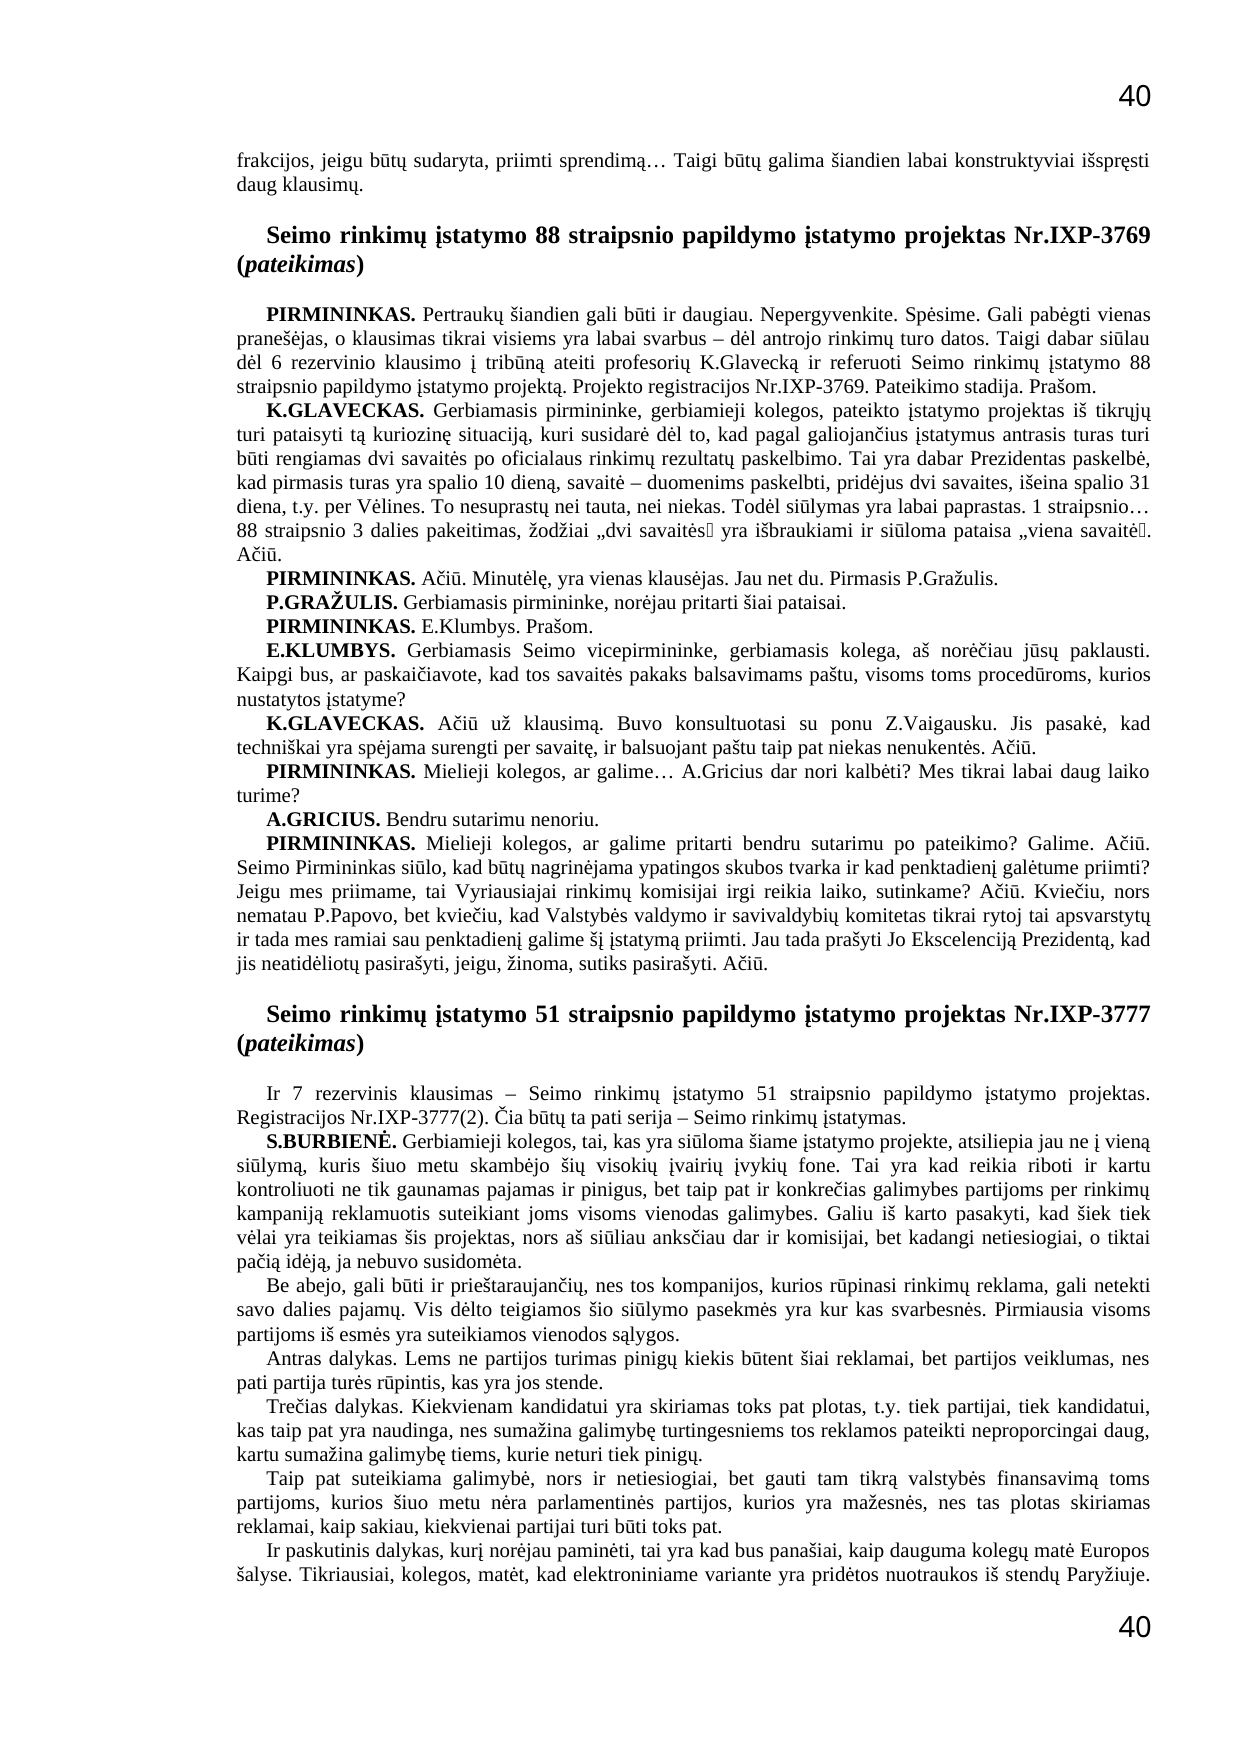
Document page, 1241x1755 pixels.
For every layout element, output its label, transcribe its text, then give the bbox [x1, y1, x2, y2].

text Trečias dalykas. Kiekvienam kandidatui yra skiriamas toks pat plotas, t.y. tiek partijai, tiek kandidatui, kas taip pat yra naudinga, nes sumažina galimybę turtingesniems tos reklamos pateikti neproporcingai daug, kartu sumažina galimybę tiems, kurie neturi tiek pinigų. [236, 1394, 1152, 1466]
text Ir paskutinis dalykas, kurį norėjau paminėti, tai yra kad bus panašiai, kaip dauguma kolegų matė Europos šalyse. Tikriausiai, kolegos, matėt, kad elektroniniame variante yra pridėtos nuotraukos iš stendų Paryžiuje. [236, 1538, 1152, 1586]
text A.GRICIUS. Bendru sutarimu nenoriu. [236, 807, 1152, 831]
text Antras dalykas. Lems ne partijos turimas pinigų kiekis būtent šiai reklamai, bet partijos veiklumas, nes pati partija turės rūpintis, kas yra jos stende. [236, 1346, 1152, 1394]
text K.GLAVECKAS. Gerbiamasis pirmininke, gerbiamieji kolegos, pateikto įstatymo projektas iš tikrųjų turi pataisyti tą kuriozinę situaciją, kuri susidarė dėl to, kad pagal galiojančius įstatymus antrasis turas turi būti rengiamas dvi savaitės po oficialaus rinkimų rezultatų paskelbimo. Tai yra dabar Prezidentas paskelbė, kad pirmasis turas yra spalio 10 dieną, savaitė – duomenims paskelbti, pridėjus dvi savaites, išeina spalio 31 diena, t.y. per Vėlines. To nesuprastų nei tauta, nei niekas. Todėl siūlymas yra labai paprastas. 1 straipsnio… 88 straipsnio 3 dalies pakeitimas, žodžiai „dvi savaitės yra išbraukiami ir siūloma pataisa „viena savaitė. Ačiū. [236, 398, 1152, 566]
text E.KLUMBYS. Gerbiamasis Seimo vicepirmininke, gerbiamasis kolega, aš norėčiau jūsų paklausti. Kaipgi bus, ar paskaičiavote, kad tos savaitės pakaks balsavimams paštu, visoms toms procedūroms, kurios nustatytos įstatyme? [236, 638, 1152, 711]
text Taip pat suteikiama galimybė, nors ir netiesiogiai, bet gauti tam tikrą valstybės finansavimą toms partijoms, kurios šiuo metu nėra parlamentinės partijos, kurios yra mažesnės, nes tas plotas skiriamas reklamai, kaip sakiau, kiekvienai partijai turi būti toks pat. [236, 1466, 1152, 1538]
text PIRMININKAS. Mielieji kolegos, ar galime pritarti bendru sutarimu po pateikimo? Galime. Ačiū. Seimo Pirmininkas siūlo, kad būtų nagrinėjama ypatingos skubos tvarka ir kad penktadienį galėtume priimti? Jeigu mes priimame, tai Vyriausiajai rinkimų komisijai irgi reikia laiko, sutinkame? Ačiū. Kviečiu, nors nematau P.Papovo, bet kviečiu, kad Valstybės valdymo ir savivaldybių komitetas tikrai rytoj tai apsvarstytų ir tada mes ramiai sau penktadienį galime šį įstatymą priimti. Jau tada prašyti Jo Ekscelenciją Prezidentą, kad jis neatidėliotų pasirašyti, jeigu, žinoma, sutiks pasirašyti. Ačiū. [236, 831, 1152, 975]
text Be abejo, gali būti ir prieštaraujančių, nes tos kompanijos, kurios rūpinasi rinkimų reklama, gali netekti savo dalies pajamų. Vis dėlto teigiamos šio siūlymo pasekmės yra kur kas svarbesnės. Pirmiausia visoms partijoms iš esmės yra suteikiamos vienodos sąlygos. [236, 1273, 1152, 1346]
text Seimo rinkimų įstatymo 88 straipsnio papildymo įstatymo projektas Nr.IXP-3769 (pateikimas) [236, 220, 1152, 277]
text frakcijos, jeigu būtų sudaryta, priimti sprendimą… Taigi būtų galima šiandien labai konstruktyviai išspręsti daug klausimų. [236, 148, 1152, 196]
text PIRMININKAS. Mielieji kolegos, ar galime… A.Gricius dar nori kalbėti? Mes tikrai labai daug laiko turime? [236, 759, 1152, 807]
text PIRMININKAS. Ačiū. Minutėlę, yra vienas klausėjas. Jau net du. Pirmasis P.Gražulis. [236, 566, 1152, 590]
text PIRMININKAS. Pertraukų šiandien gali būti ir daugiau. Nepergyvenkite. Spėsime. Gali pabėgti vienas pranešėjas, o klausimas tikrai visiems yra labai svarbus – dėl antrojo rinkimų turo datos. Taigi dabar siūlau dėl 6 rezervinio klausimo į tribūną ateiti profesorių K.Glavecką ir referuoti Seimo rinkimų įstatymo 88 straipsnio papildymo įstatymo projektą. Projekto registracijos Nr.IXP-3769. Pateikimo stadija. Prašom. [236, 301, 1152, 398]
text PIRMININKAS. E.Klumbys. Prašom. [236, 614, 1152, 638]
text Seimo rinkimų įstatymo 51 straipsnio papildymo įstatymo projektas Nr.IXP-3777 (pateikimas) [236, 999, 1152, 1057]
text K.GLAVECKAS. Ačiū už klausimą. Buvo konsultuotasi su ponu Z.Vaigausku. Jis pasakė, kad techniškai yra spėjama surengti per savaitę, ir balsuojant paštu taip pat niekas nenukentės. Ačiū. [236, 711, 1152, 759]
text S.BURBIENĖ. Gerbiamieji kolegos, tai, kas yra siūloma šiame įstatymo projekte, atsiliepia jau ne į vieną siūlymą, kuris šiuo metu skambėjo šių visokių įvairių įvykių fone. Tai yra kad reikia riboti ir kartu kontroliuoti ne tik gaunamas pajamas ir pinigus, bet taip pat ir konkrečias galimybes partijoms per rinkimų kampaniją reklamuotis suteikiant joms visoms vienodas galimybes. Galiu iš karto pasakyti, kad šiek tiek vėlai yra teikiamas šis projektas, nors aš siūliau anksčiau dar ir komisijai, bet kadangi netiesiogiai, o tiktai pačią idėją, ja nebuvo susidomėta. [236, 1129, 1152, 1273]
text Ir 7 rezervinis klausimas – Seimo rinkimų įstatymo 51 straipsnio papildymo įstatymo projektas. Registracijos Nr.IXP-3777(2). Čia būtų ta pati serija – Seimo rinkimų įstatymas. [236, 1081, 1152, 1129]
text P.GRAŽULIS. Gerbiamasis pirmininke, norėjau pritarti šiai pataisai. [236, 590, 1152, 614]
